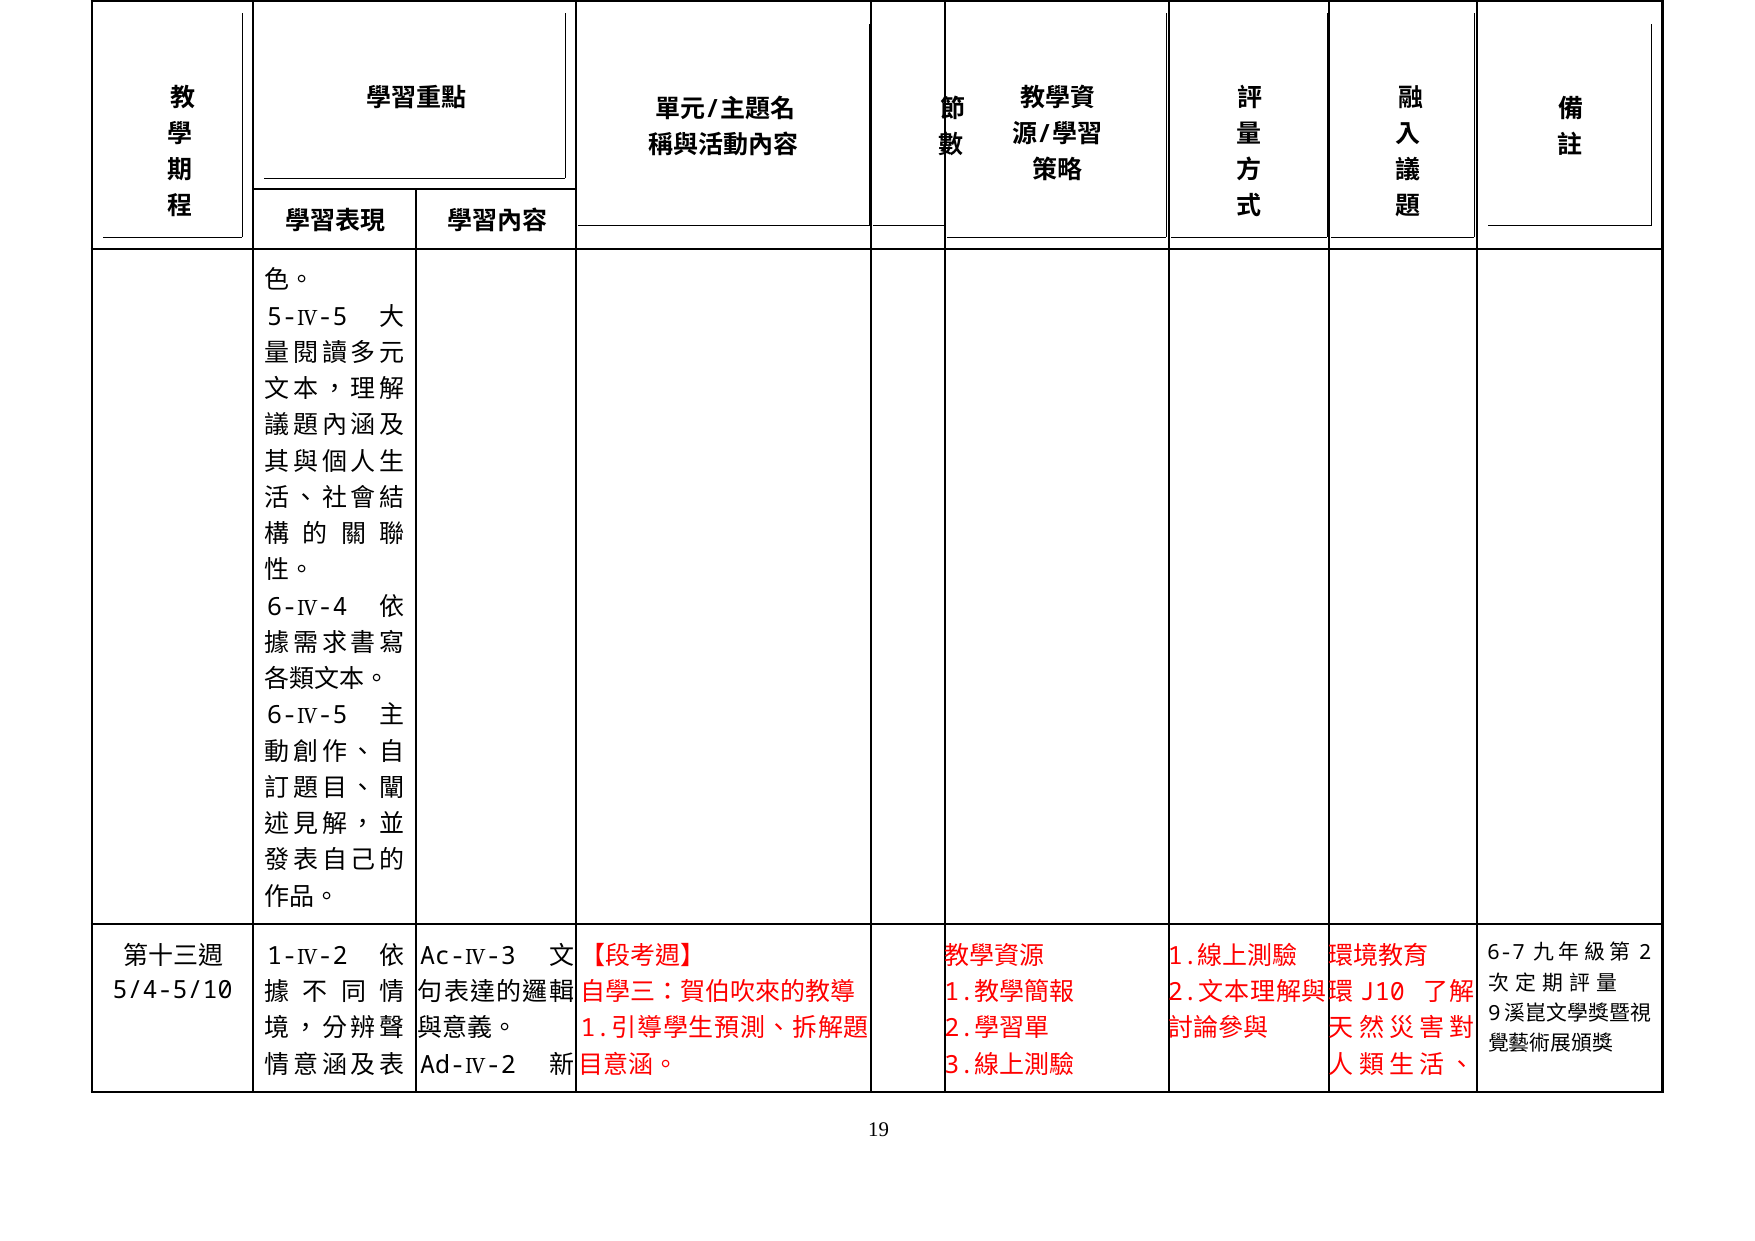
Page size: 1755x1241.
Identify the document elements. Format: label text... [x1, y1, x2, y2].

table_cell 第十三週5/4-5/10 [93, 925, 252, 1091]
table_cell 1-Ⅳ-2 依據不同情境，分辨聲情意涵及表 [254, 925, 415, 1091]
table_header 評量方式 [1170, 2, 1328, 247]
table_cell [577, 250, 870, 923]
table_cell 環境教育 環J10 了解天然災害對人類生活、 [1330, 925, 1476, 1091]
table_cell 教學資源 1.教學簡報 2.學習單 3.線上測驗 [946, 925, 1168, 1091]
table_cell 1.線上測驗 2.文本理解與討論參與 [1170, 925, 1328, 1091]
table_header 單元/主題名稱與活動內容 [577, 2, 870, 247]
table_cell [93, 250, 252, 923]
table_cell 色。 5-Ⅳ-5 大量閱讀多元文本，理解議題內涵及其與個人生活、社會結構的關聯性。 6-Ⅳ-4 依據需求書寫各類文本。 6-Ⅳ-5 主動創作、自訂題目、闡述見解，並發表自己的作品。 [254, 250, 415, 923]
table_header 融入議題 [1330, 2, 1476, 247]
table_cell [417, 250, 575, 923]
table_header 教學資源/學習策略 [946, 2, 1168, 247]
table_header 學習重點 [254, 2, 575, 188]
table_cell 學習內容 [417, 190, 575, 247]
table_header 節數 [872, 2, 944, 247]
table_cell [1330, 250, 1476, 923]
table_cell 學習表現 [254, 190, 415, 247]
table_cell 【段考週】 自學三：賀伯吹來的教導 1.引導學生預測、拆解題目意涵。 [577, 925, 870, 1091]
table_header 備註 [1478, 2, 1661, 247]
table_cell Ac-Ⅳ-3 文句表達的邏輯與意義。 Ad-Ⅳ-2 新 [417, 925, 575, 1091]
table_cell [946, 250, 1168, 923]
table_cell [1478, 250, 1661, 923]
table_cell 6-7九年級第2次定期評量 9溪崑文學獎暨視覺藝術展頒獎 [1478, 925, 1661, 1091]
table_cell [1170, 250, 1328, 923]
table_cell [872, 250, 944, 923]
table_header 教學期程 [93, 2, 252, 247]
table_cell [872, 925, 944, 1091]
